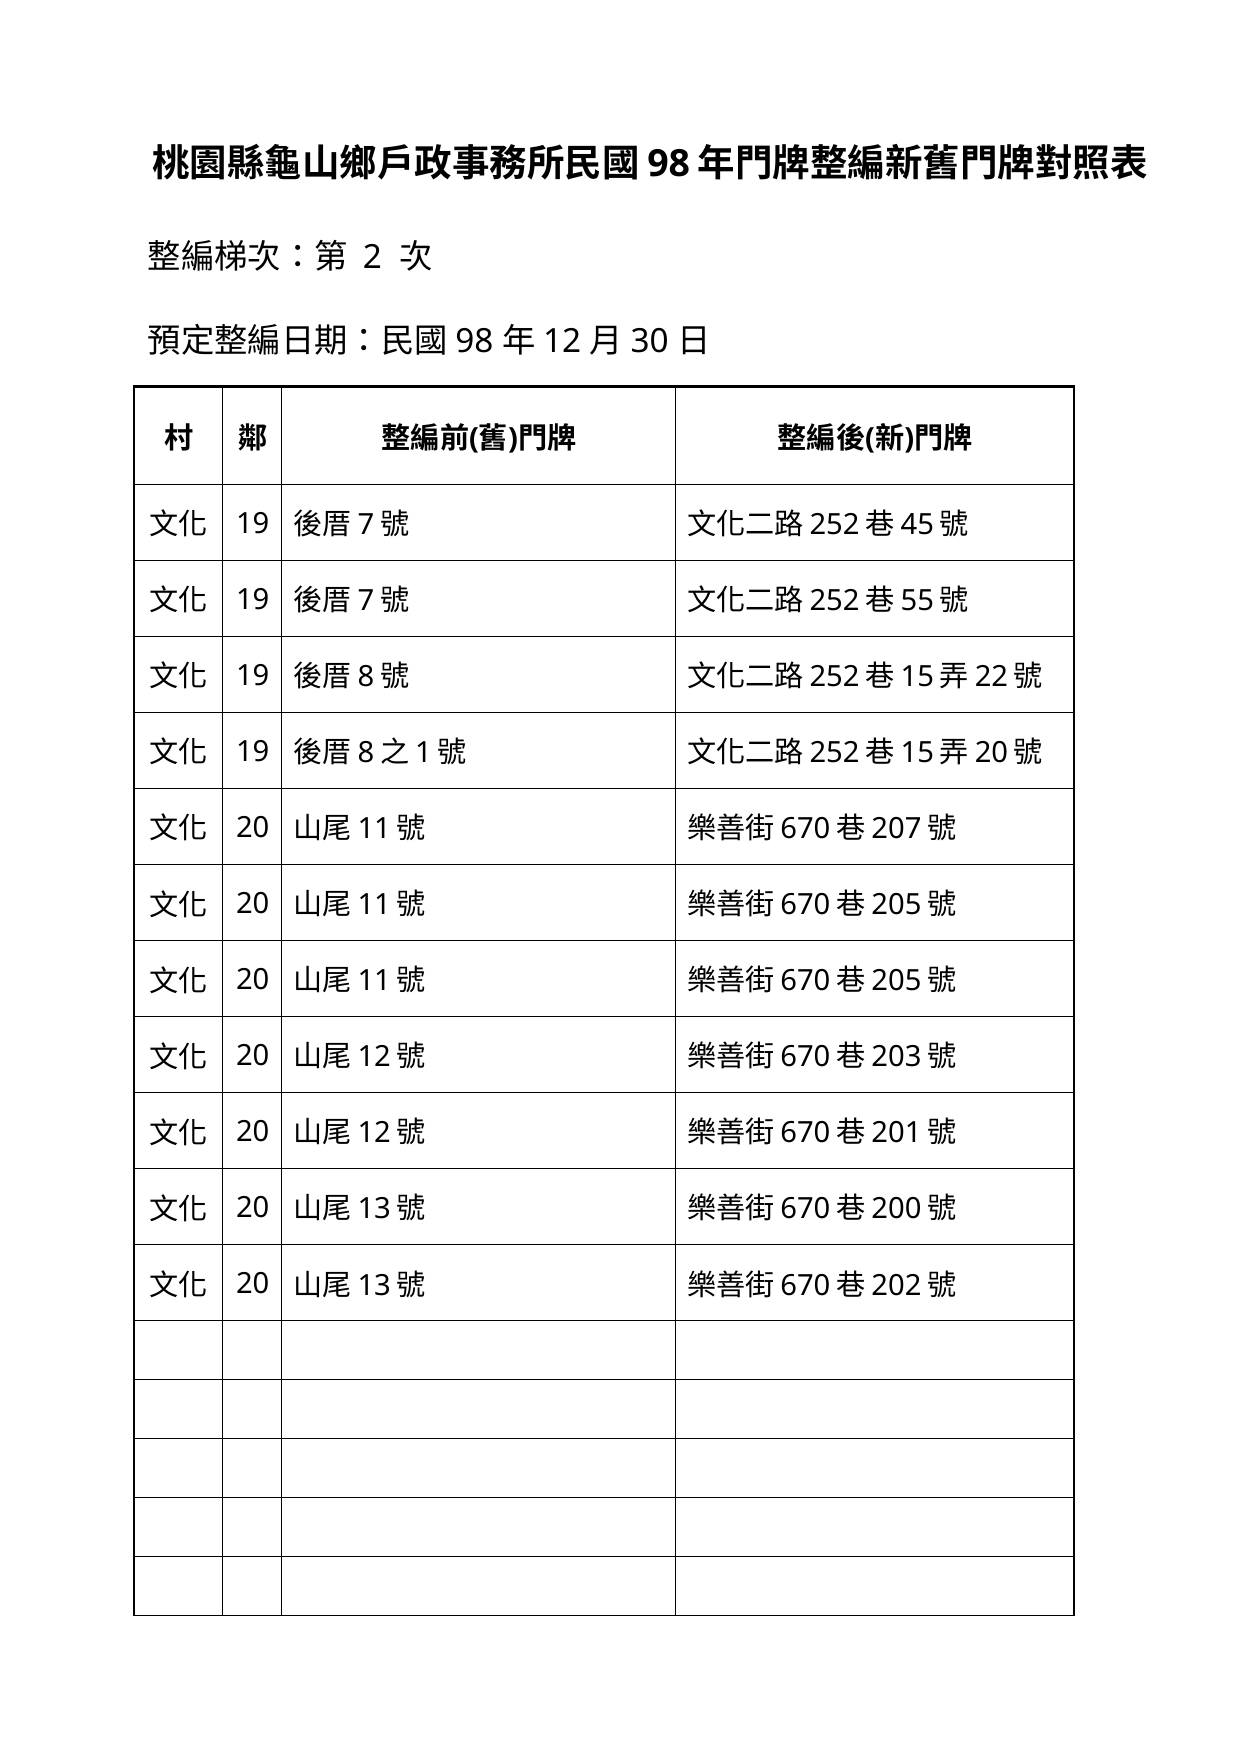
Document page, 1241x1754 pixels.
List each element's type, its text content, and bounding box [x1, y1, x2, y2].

table_cell [676, 1498, 1073, 1556]
table_cell [135, 1498, 222, 1556]
text 整編梯次：第 2 次 [148, 217, 1152, 292]
table_cell 文化 [135, 1169, 222, 1244]
table_cell 山尾11號 [282, 789, 675, 864]
table_cell [135, 1439, 222, 1497]
table_cell 後厝8之1號 [282, 713, 675, 788]
table_cell [135, 1321, 222, 1379]
table_cell [135, 1557, 222, 1615]
table_cell 文化 [135, 561, 222, 636]
table_cell 文化二路252巷15弄20號 [676, 713, 1073, 788]
table_cell 文化 [135, 941, 222, 1016]
table_cell 文化二路252巷55號 [676, 561, 1073, 636]
table_cell 文化二路252巷45號 [676, 485, 1073, 559]
table_cell 20 [223, 1169, 281, 1244]
table_cell [282, 1557, 675, 1615]
table_cell 樂善街670巷201號 [676, 1093, 1073, 1168]
table_cell 樂善街670巷207號 [676, 789, 1073, 864]
table_cell [282, 1321, 675, 1379]
table_cell 山尾13號 [282, 1169, 675, 1244]
table_cell 20 [223, 789, 281, 864]
text 預定整編日期：民國 98 年 12 月 30 日 [148, 301, 1152, 376]
table_cell 文化 [135, 1017, 222, 1092]
table_cell [223, 1321, 281, 1379]
table_cell 19 [223, 637, 281, 712]
table_cell 19 [223, 485, 281, 559]
table_cell [282, 1439, 675, 1497]
table_cell 文化 [135, 713, 222, 788]
table_cell 20 [223, 1093, 281, 1168]
table_cell 山尾12號 [282, 1017, 675, 1092]
table_cell 樂善街670巷205號 [676, 865, 1073, 940]
table_cell [223, 1380, 281, 1438]
table_cell 樂善街670巷203號 [676, 1017, 1073, 1092]
table_cell 20 [223, 941, 281, 1016]
table_cell 樂善街670巷202號 [676, 1245, 1073, 1320]
table_cell [223, 1439, 281, 1497]
table_cell 後厝8號 [282, 637, 675, 712]
table_cell [223, 1498, 281, 1556]
table_cell 山尾11號 [282, 941, 675, 1016]
table_header 整編後(新)門牌 [676, 388, 1073, 483]
table_cell 19 [223, 561, 281, 636]
table_cell 文化 [135, 1245, 222, 1320]
table_header 鄰 [223, 388, 281, 483]
table_cell 20 [223, 1245, 281, 1320]
table_cell 山尾13號 [282, 1245, 675, 1320]
table_header 整編前(舊)門牌 [282, 388, 675, 483]
table_cell [676, 1439, 1073, 1497]
table_cell 後厝7號 [282, 561, 675, 636]
table_cell 山尾11號 [282, 865, 675, 940]
table_cell 19 [223, 713, 281, 788]
table_cell 文化 [135, 637, 222, 712]
table_cell 20 [223, 865, 281, 940]
table_cell 文化 [135, 865, 222, 940]
table_cell 樂善街670巷205號 [676, 941, 1073, 1016]
table_cell 文化 [135, 789, 222, 864]
table_cell 樂善街670巷200號 [676, 1169, 1073, 1244]
table_cell [135, 1380, 222, 1438]
table_cell 文化 [135, 1093, 222, 1168]
table_cell 山尾12號 [282, 1093, 675, 1168]
table_cell [676, 1557, 1073, 1615]
table_cell [282, 1498, 675, 1556]
table_cell [676, 1380, 1073, 1438]
table_cell 文化二路252巷15弄22號 [676, 637, 1073, 712]
table_cell [223, 1557, 281, 1615]
table_cell [676, 1321, 1073, 1379]
table_cell 文化 [135, 485, 222, 559]
table_cell 後厝7號 [282, 485, 675, 559]
table_header 村 [135, 388, 222, 483]
table_cell 20 [223, 1017, 281, 1092]
text 桃園縣龜山鄉戶政事務所民國98年門牌整編新舊門牌對照表 [148, 123, 1152, 198]
table_cell [282, 1380, 675, 1438]
